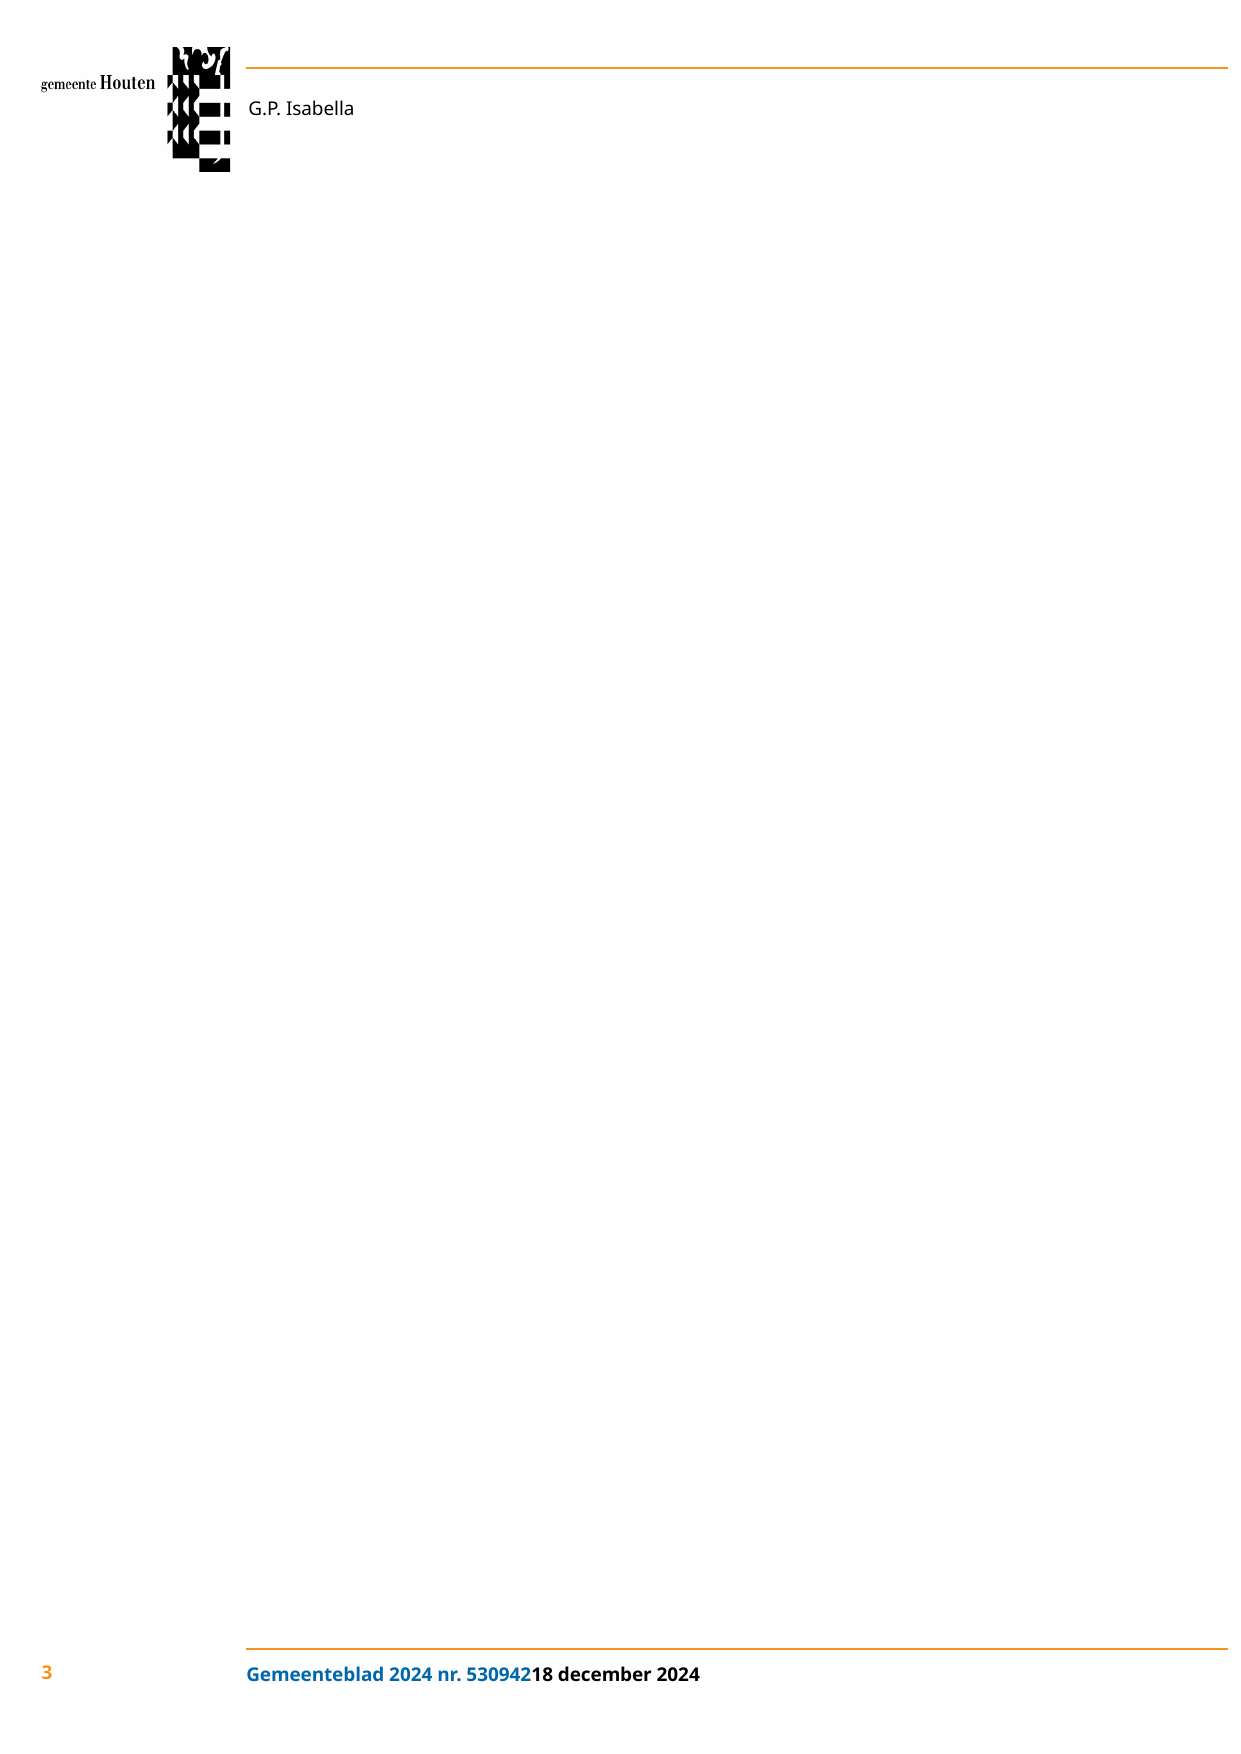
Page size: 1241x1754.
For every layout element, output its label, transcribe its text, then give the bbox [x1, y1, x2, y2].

picture [41, 47, 231, 172]
text G.P. Isabella [248, 95, 1152, 121]
